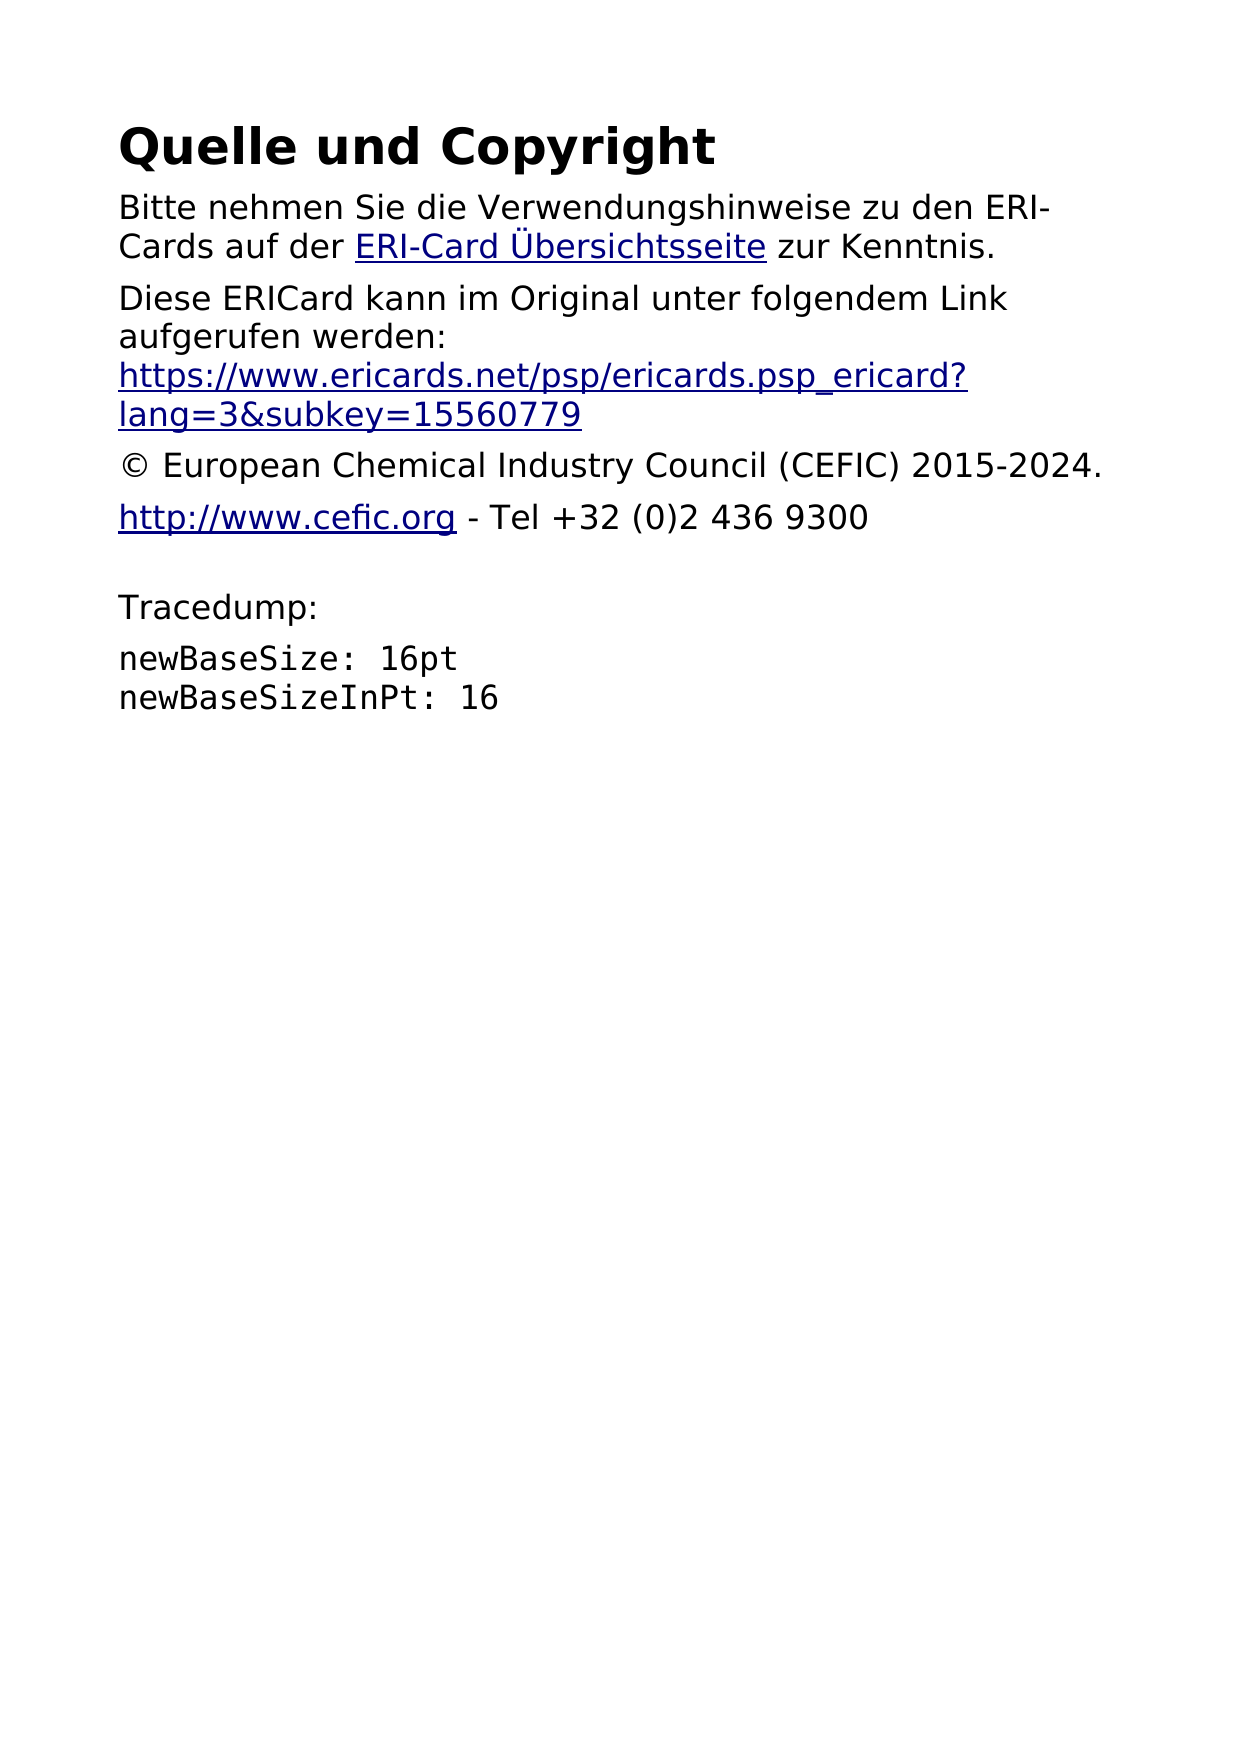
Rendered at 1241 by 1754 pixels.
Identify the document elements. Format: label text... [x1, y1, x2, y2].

text http://www.cefic.org - Tel +32 (0)2 436 9300 [118, 498, 1122, 537]
text Diese ERICard kann im Original unter folgendem Link aufgerufen werden: https://www.ericards.net/psp/ericards.psp_ericard?lang=3&subkey=15560779 [118, 279, 1122, 434]
subtitle Quelle und Copyright [118, 118, 1122, 176]
text Tracedump: [118, 550, 1122, 627]
text newBaseSize: 16pt newBaseSizeInPt: 16 [118, 640, 1122, 718]
text © European Chemical Industry Council (CEFIC) 2015-2024. [118, 447, 1122, 486]
text Bitte nehmen Sie die Verwendungshinweise zu den ERI-Cards auf der ERI-Card Übersichtsseite zur Kenntnis. [118, 189, 1122, 267]
